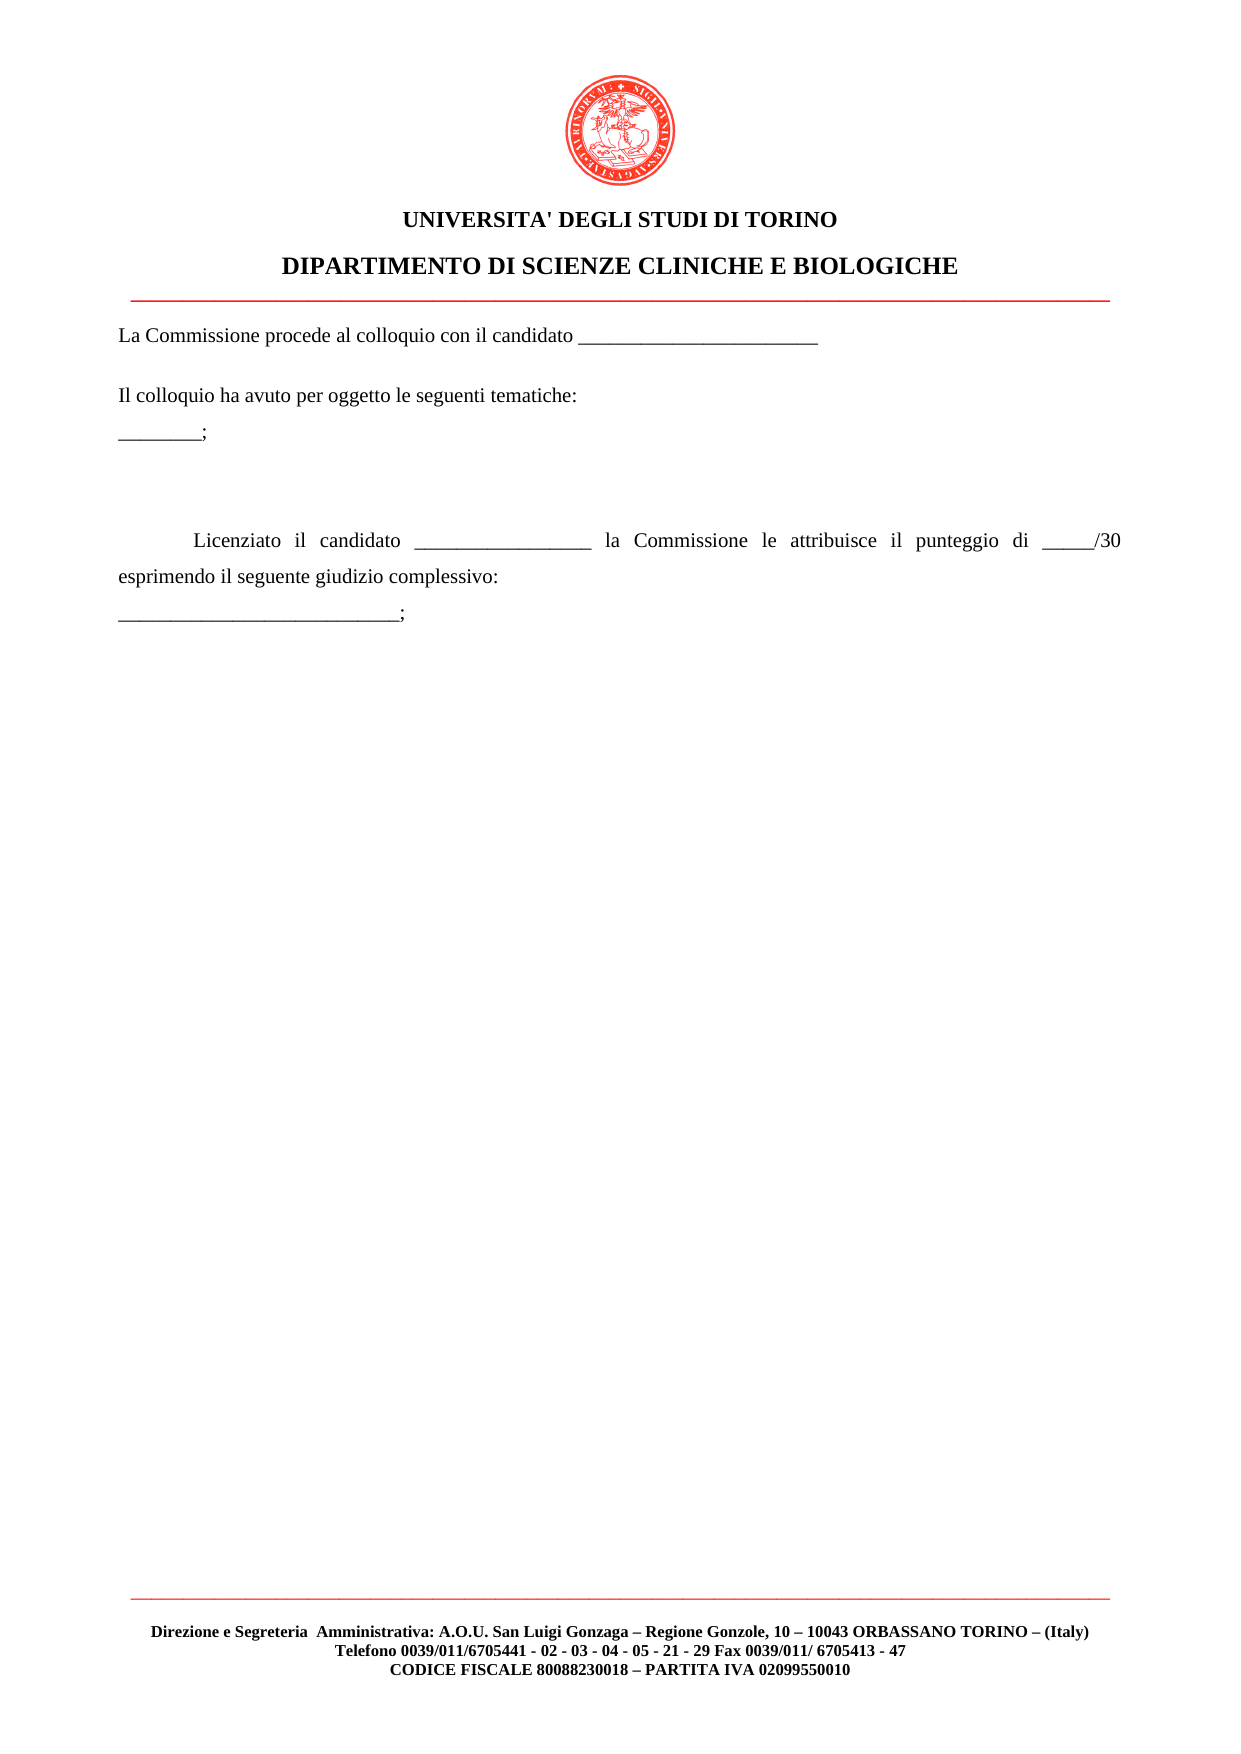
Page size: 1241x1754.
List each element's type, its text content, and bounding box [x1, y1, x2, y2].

text ________; [118, 419, 1122, 443]
text Licenziato il candidato _________________ la Commissione le attribuisce il punteggio di _____/30 esprimendo il seguente giudizio complessivo: [118, 528, 1122, 588]
text ___________________________; [118, 600, 1122, 624]
text Il colloquio ha avuto per oggetto le seguenti tematiche: [118, 383, 1122, 407]
text La Commissione procede al colloquio con il candidato _______________________ [118, 323, 1122, 347]
